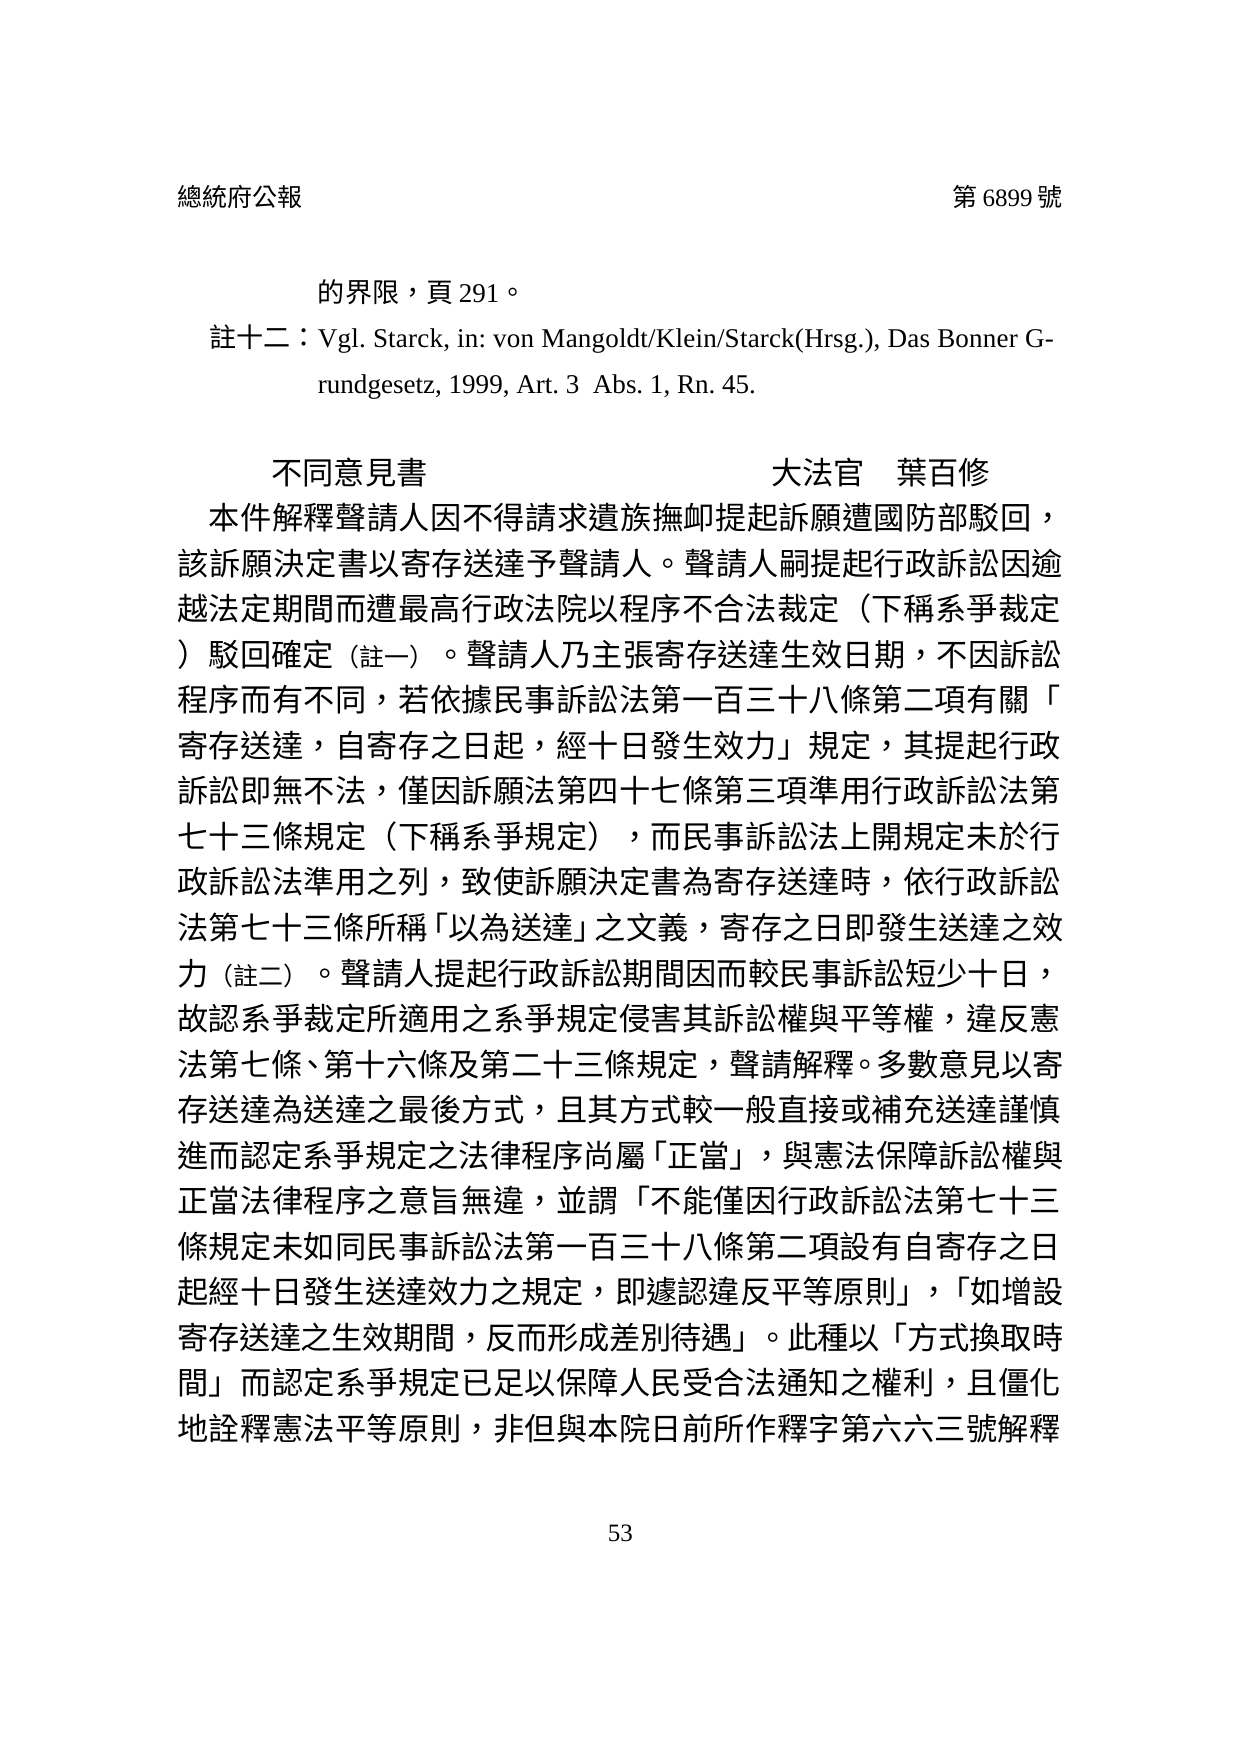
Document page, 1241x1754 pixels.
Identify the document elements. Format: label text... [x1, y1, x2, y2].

text 本件解釋聲請人因不得請求遺族撫卹提起訴願遭國防部駁回，該訴願決定書以寄存送達予聲請人。聲請人嗣提起行政訴訟因逾越法定期間而遭最高行政法院以程序不合法裁定（下稱系爭裁定）駁回確定（註一）。聲請人乃主張寄存送達生效日期，不因訴訟程序而有不同，若依據民事訴訟法第一百三十八條第二項有關「寄存送達，自寄存之日起，經十日發生效力」規定，其提起行政訴訟即無不法，僅因訴願法第四十七條第三項準用行政訴訟法第七十三條規定（下稱系爭規定），而民事訴訟法上開規定未於行政訴訟法準用之列，致使訴願決定書為寄存送達時，依行政訴訟法第七十三條所稱「以為送達」之文義，寄存之日即發生送達之效力（註二）。聲請人提起行政訴訟期間因而較民事訴訟短少十日，故認系爭裁定所適用之系爭規定侵害其訴訟權與平等權，違反憲法第七條、第十六條及第二十三條規定，聲請解釋。多數意見以寄存送達為送達之最後方式，且其方式較一般直接或補充送達謹慎，進而認定系爭規定之法律程序尚屬「正當」，與憲法保障訴訟權與正當法律程序之意旨無違，並謂「不能僅因行政訴訟法第七十三條規定未如同民事訴訟法第一百三十八條第二項設有自寄存之日起經十日發生送達效力之規定，即遽認違反平等原則」，「如增設寄存送達之生效期間，反而形成差別待遇」。此種以「方式換取時間」而認定系爭規定已足以保障人民受合法通知之權利，且僵化地詮釋憲法平等原則，非但與本院日前所作釋字第六六三號解釋之意旨背道而馳，撕裂送達之憲法意義與功能，漠視寄存送達未設生效緩衝期間之規定，已對人民受合法通知之權利形成過度限制，本席不能贊同，爰提出不同意見如后。 [177, 493, 1063, 1449]
text 的界限，頁291。 [209, 266, 1063, 311]
text 註十二：Vgl. Starck, in: von Mangoldt/Klein/Starck(Hrsg.), Das Bonner G- rundgesetz, 1999, Art. 3 Abs. 1, Rn. 45. [209, 311, 1063, 402]
text 不同意見書 大法官 葉百修 [177, 448, 1063, 493]
